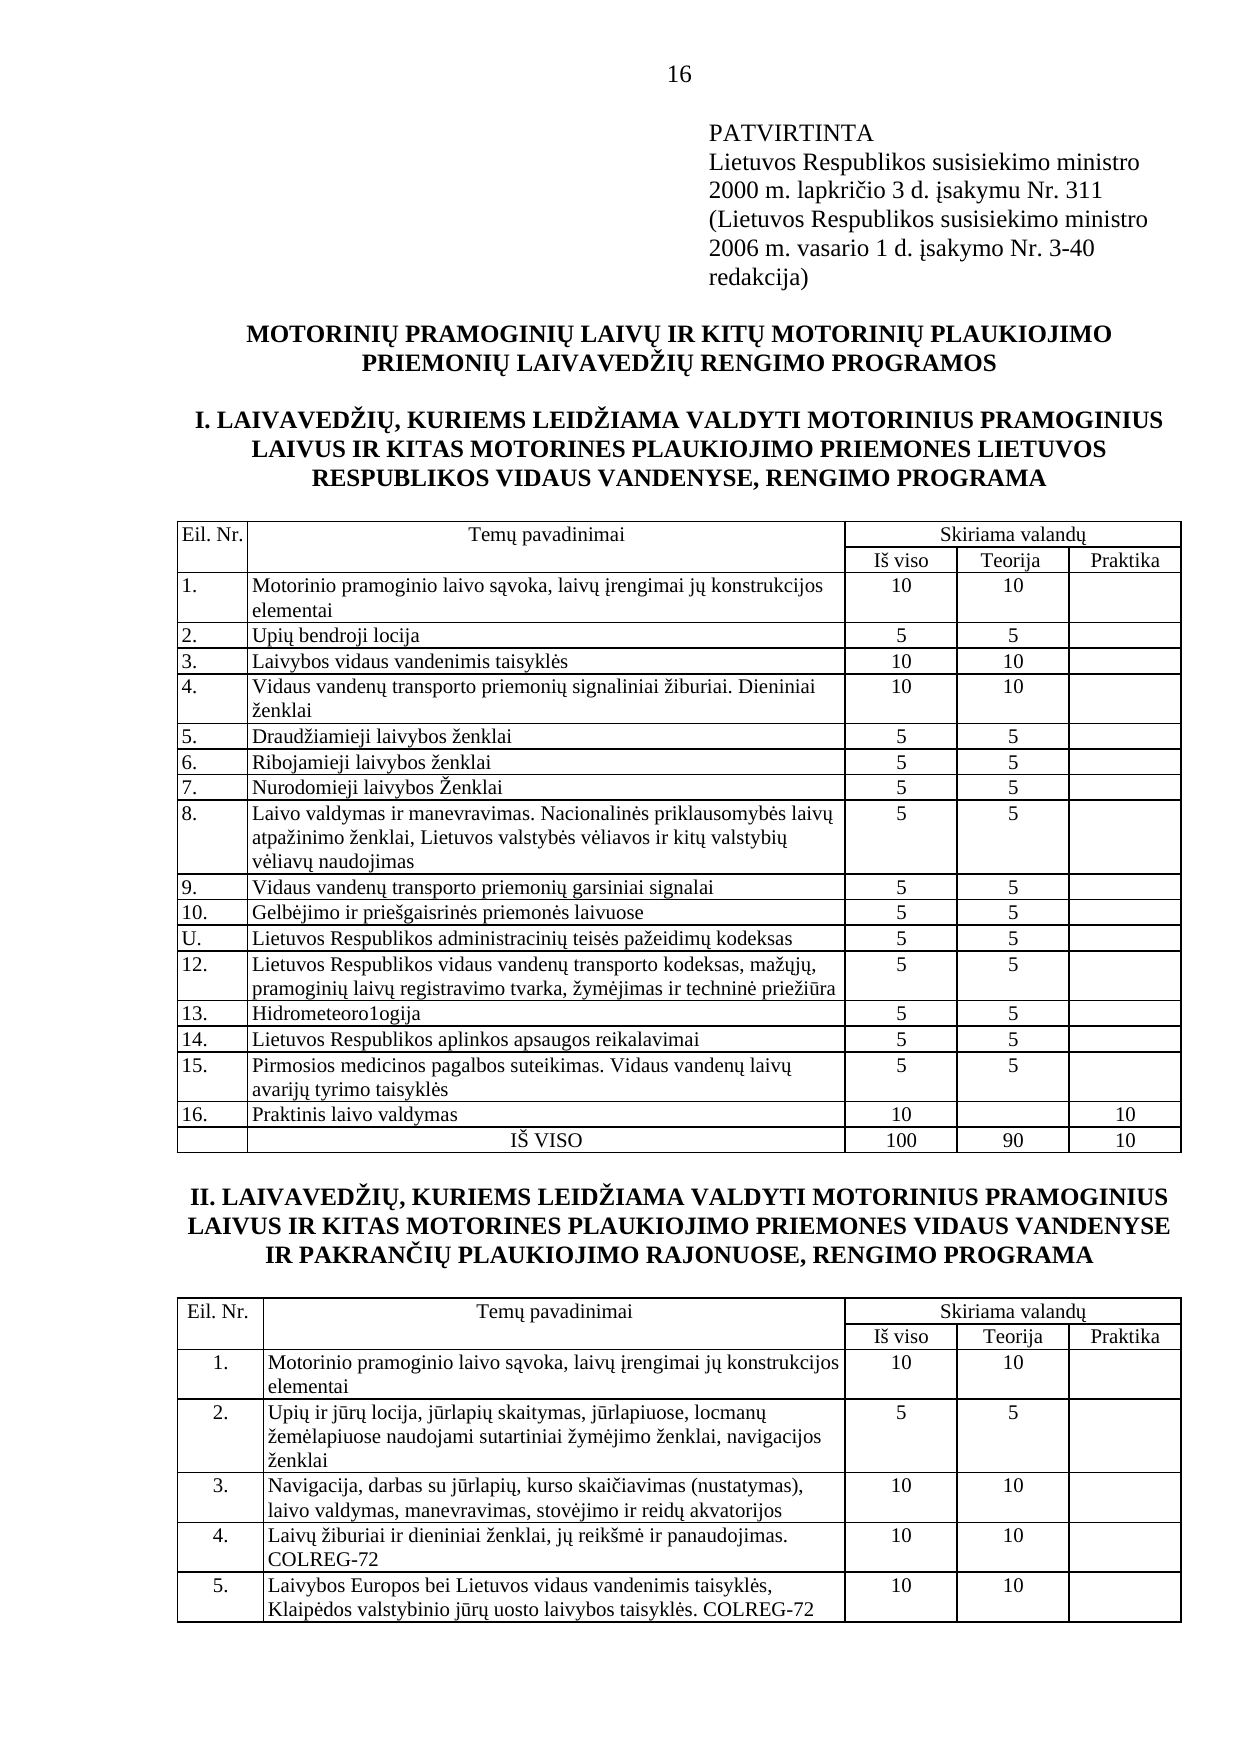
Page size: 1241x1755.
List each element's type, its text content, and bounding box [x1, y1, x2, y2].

table_cell Iš viso [846, 548, 956, 572]
table_cell 4. [178, 675, 247, 722]
table_cell 5 [846, 926, 956, 950]
table_cell 10 [958, 1523, 1068, 1571]
table_cell 10 [958, 1350, 1068, 1398]
table_cell [1070, 623, 1180, 647]
table_cell 15. [178, 1053, 247, 1101]
table_cell [1070, 649, 1180, 673]
text 2000 m. lapkričio 3 d. įsakymu Nr. 311 [177, 176, 1181, 204]
table_cell [1070, 952, 1180, 1000]
table_cell U. [178, 926, 247, 950]
table_cell 5. [178, 724, 247, 748]
table_cell 10 [958, 1573, 1068, 1621]
table_cell Laivo valdymas ir manevravimas. Nacionalinės priklausomybės laivų atpažinimo ženklai, Lietuvos valstybės vėliavos ir kitų valstybių vėliavų naudojimas [248, 801, 844, 873]
table_cell 5 [958, 875, 1068, 899]
table_cell Upių bendroji locija [248, 623, 844, 647]
table_cell Nurodomieji laivybos Ženklai [248, 775, 844, 799]
table_cell 7. [178, 775, 247, 799]
text redakcija) [177, 262, 1181, 291]
table_cell 10 [846, 1573, 956, 1621]
table_cell 10 [846, 573, 956, 622]
table_cell [1070, 875, 1180, 899]
table_cell Motorinio pramoginio laivo sąvoka, laivų įrengimai jų konstrukcijos elementai [248, 573, 844, 622]
table_cell 10 [958, 675, 1068, 722]
table_cell Vidaus vandenų transporto priemonių signaliniai žiburiai. Dieniniai ženklai [248, 675, 844, 722]
table_cell 5 [958, 775, 1068, 799]
table_cell [1070, 1573, 1180, 1621]
text Lietuvos Respublikos susisiekimo ministro [177, 147, 1181, 176]
table_cell Pirmosios medicinos pagalbos suteikimas. Vidaus vandenų laivų avarijų tyrimo taisyklės [248, 1053, 844, 1101]
table_cell 10 [846, 675, 956, 722]
table_cell Vidaus vandenų transporto priemonių garsiniai signalai [248, 875, 844, 899]
table_cell 10 [846, 649, 956, 673]
text (Lietuvos Respublikos susisiekimo ministro [177, 204, 1181, 233]
table_cell 5 [846, 900, 956, 924]
table_cell [1070, 1001, 1180, 1025]
table_cell 10 [1070, 1128, 1180, 1152]
table_cell 10 [1070, 1102, 1180, 1126]
table_cell 1. [178, 573, 247, 622]
table_cell 16. [178, 1102, 247, 1126]
table_cell 5 [846, 1053, 956, 1101]
table_cell [1070, 573, 1180, 622]
table_cell 10. [178, 900, 247, 924]
table_header Eil. Nr. [178, 1299, 263, 1348]
table_cell 5 [958, 724, 1068, 748]
table_cell Upių ir jūrų locija, jūrlapių skaitymas, jūrlapiuose, locmanų žemėlapiuose naudojami sutartiniai žymėjimo ženklai, navigacijos ženklai [264, 1400, 844, 1472]
table_cell 3. [178, 1473, 263, 1522]
table_cell 3. [178, 649, 247, 673]
text 2006 m. vasario 1 d. įsakymo Nr. 3-40 [177, 233, 1181, 262]
table_cell Praktika [1070, 548, 1180, 572]
table_cell [1070, 724, 1180, 748]
table_cell Laivybos vidaus vandenimis taisyklės [248, 649, 844, 673]
table_cell [1070, 1523, 1180, 1571]
table_cell [1070, 1473, 1180, 1522]
table_cell [1070, 775, 1180, 799]
table_cell 10 [846, 1473, 956, 1522]
table_cell [178, 1128, 247, 1152]
table_cell Praktika [1070, 1325, 1180, 1348]
table_cell Navigacija, darbas su jūrlapių, kurso skaičiavimas (nustatymas), laivo valdymas, manevravimas, stovėjimo ir reidų akvatorijos [264, 1473, 844, 1522]
table_cell 90 [958, 1128, 1068, 1152]
table_cell 5 [958, 1027, 1068, 1051]
table_cell 5 [958, 623, 1068, 647]
table_cell Lietuvos Respublikos aplinkos apsaugos reikalavimai [248, 1027, 844, 1051]
table_cell 5 [846, 875, 956, 899]
table_cell 10 [846, 1102, 956, 1126]
table_cell 5 [846, 952, 956, 1000]
table_header Temų pavadinimai [248, 522, 844, 572]
table_cell 5 [958, 1001, 1068, 1025]
table_header Eil. Nr. [178, 522, 247, 572]
table_cell Ribojamieji laivybos ženklai [248, 750, 844, 774]
table_cell Lietuvos Respublikos vidaus vandenų transporto kodeksas, mažųjų, pramoginių laivų registravimo tvarka, žymėjimas ir techninė priežiūra [248, 952, 844, 1000]
table_cell [958, 1102, 1068, 1126]
table_cell Laivybos Europos bei Lietuvos vidaus vandenimis taisyklės, Klaipėdos valstybinio jūrų uosto laivybos taisyklės. COLREG-72 [264, 1573, 844, 1621]
text PATVIRTINTA [709, 118, 1181, 147]
text II. LAIVAVEDŽIŲ, KURIEMS LEIDŽIAMA VALDYTI MOTORINIUS PRAMOGINIUS LAIVUS IR KITAS MOTORINES PLAUKIOJIMO PRIEMONES VIDAUS VANDENYSE IR PAKRANČIŲ PLAUKIOJIMO RAJONUOSE, RENGIMO PROGRAMA [177, 1182, 1181, 1268]
table_cell Gelbėjimo ir priešgaisrinės priemonės laivuose [248, 900, 844, 924]
table_cell 5 [846, 775, 956, 799]
table_cell [1070, 801, 1180, 873]
table_cell 5. [178, 1573, 263, 1621]
table_cell 5 [846, 750, 956, 774]
table_cell [1070, 926, 1180, 950]
table_cell Teorija [958, 548, 1068, 572]
table_cell [1070, 750, 1180, 774]
table_cell 5 [846, 801, 956, 873]
table_cell Laivų žiburiai ir dieniniai ženklai, jų reikšmė ir panaudojimas. COLREG-72 [264, 1523, 844, 1571]
table_cell 6. [178, 750, 247, 774]
table_cell 5 [846, 1001, 956, 1025]
table_cell 8. [178, 801, 247, 873]
table_cell Hidrometeoro1ogija [248, 1001, 844, 1025]
table_cell 9. [178, 875, 247, 899]
table_cell Praktinis laivo valdymas [248, 1102, 844, 1126]
table_cell 12. [178, 952, 247, 1000]
table_cell 5 [958, 750, 1068, 774]
table_cell 5 [958, 801, 1068, 873]
table_cell 4. [178, 1523, 263, 1571]
table_cell 10 [846, 1523, 956, 1571]
table_cell 2. [178, 623, 247, 647]
table_header Skiriama valandų [846, 1299, 1180, 1323]
table_cell 5 [846, 1400, 956, 1472]
table_cell 2. [178, 1400, 263, 1472]
table_cell 1. [178, 1350, 263, 1398]
table_cell 5 [846, 623, 956, 647]
table_cell 10 [958, 1473, 1068, 1522]
table_cell [1070, 1350, 1180, 1398]
text MOTORINIŲ PRAMOGINIŲ LAIVŲ IR KITŲ MOTORINIŲ PLAUKIOJIMO PRIEMONIŲ LAIVAVEDŽIŲ RENGIMO PROGRAMOS [177, 319, 1181, 377]
table_cell Motorinio pramoginio laivo sąvoka, laivų įrengimai jų konstrukcijos elementai [264, 1350, 844, 1398]
table_cell 13. [178, 1001, 247, 1025]
table_cell IŠ VISO [248, 1128, 844, 1152]
table_cell 5 [846, 724, 956, 748]
table_cell Teorija [958, 1325, 1068, 1348]
table_cell 5 [846, 1027, 956, 1051]
table_cell 5 [958, 900, 1068, 924]
table_cell 10 [958, 649, 1068, 673]
table_cell 5 [958, 926, 1068, 950]
table_cell [1070, 675, 1180, 722]
table_header Temų pavadinimai [264, 1299, 844, 1348]
table_cell 10 [846, 1350, 956, 1398]
table_header Skiriama valandų [846, 522, 1180, 546]
table_cell 100 [846, 1128, 956, 1152]
table_cell 10 [958, 573, 1068, 622]
table_cell [1070, 1400, 1180, 1472]
table_cell 5 [958, 952, 1068, 1000]
table_cell Lietuvos Respublikos administracinių teisės pažeidimų kodeksas [248, 926, 844, 950]
table_cell [1070, 900, 1180, 924]
table_cell 5 [958, 1400, 1068, 1472]
text I. LAIVAVEDŽIŲ, KURIEMS LEIDŽIAMA VALDYTI MOTORINIUS PRAMOGINIUS LAIVUS IR KITAS MOTORINES PLAUKIOJIMO PRIEMONES LIETUVOS RESPUBLIKOS VIDAUS VANDENYSE, RENGIMO PROGRAMA [177, 406, 1181, 492]
table_cell 14. [178, 1027, 247, 1051]
table_cell 5 [958, 1053, 1068, 1101]
table_cell [1070, 1027, 1180, 1051]
table_cell Iš viso [846, 1325, 956, 1348]
table_cell Draudžiamieji laivybos ženklai [248, 724, 844, 748]
table_cell [1070, 1053, 1180, 1101]
